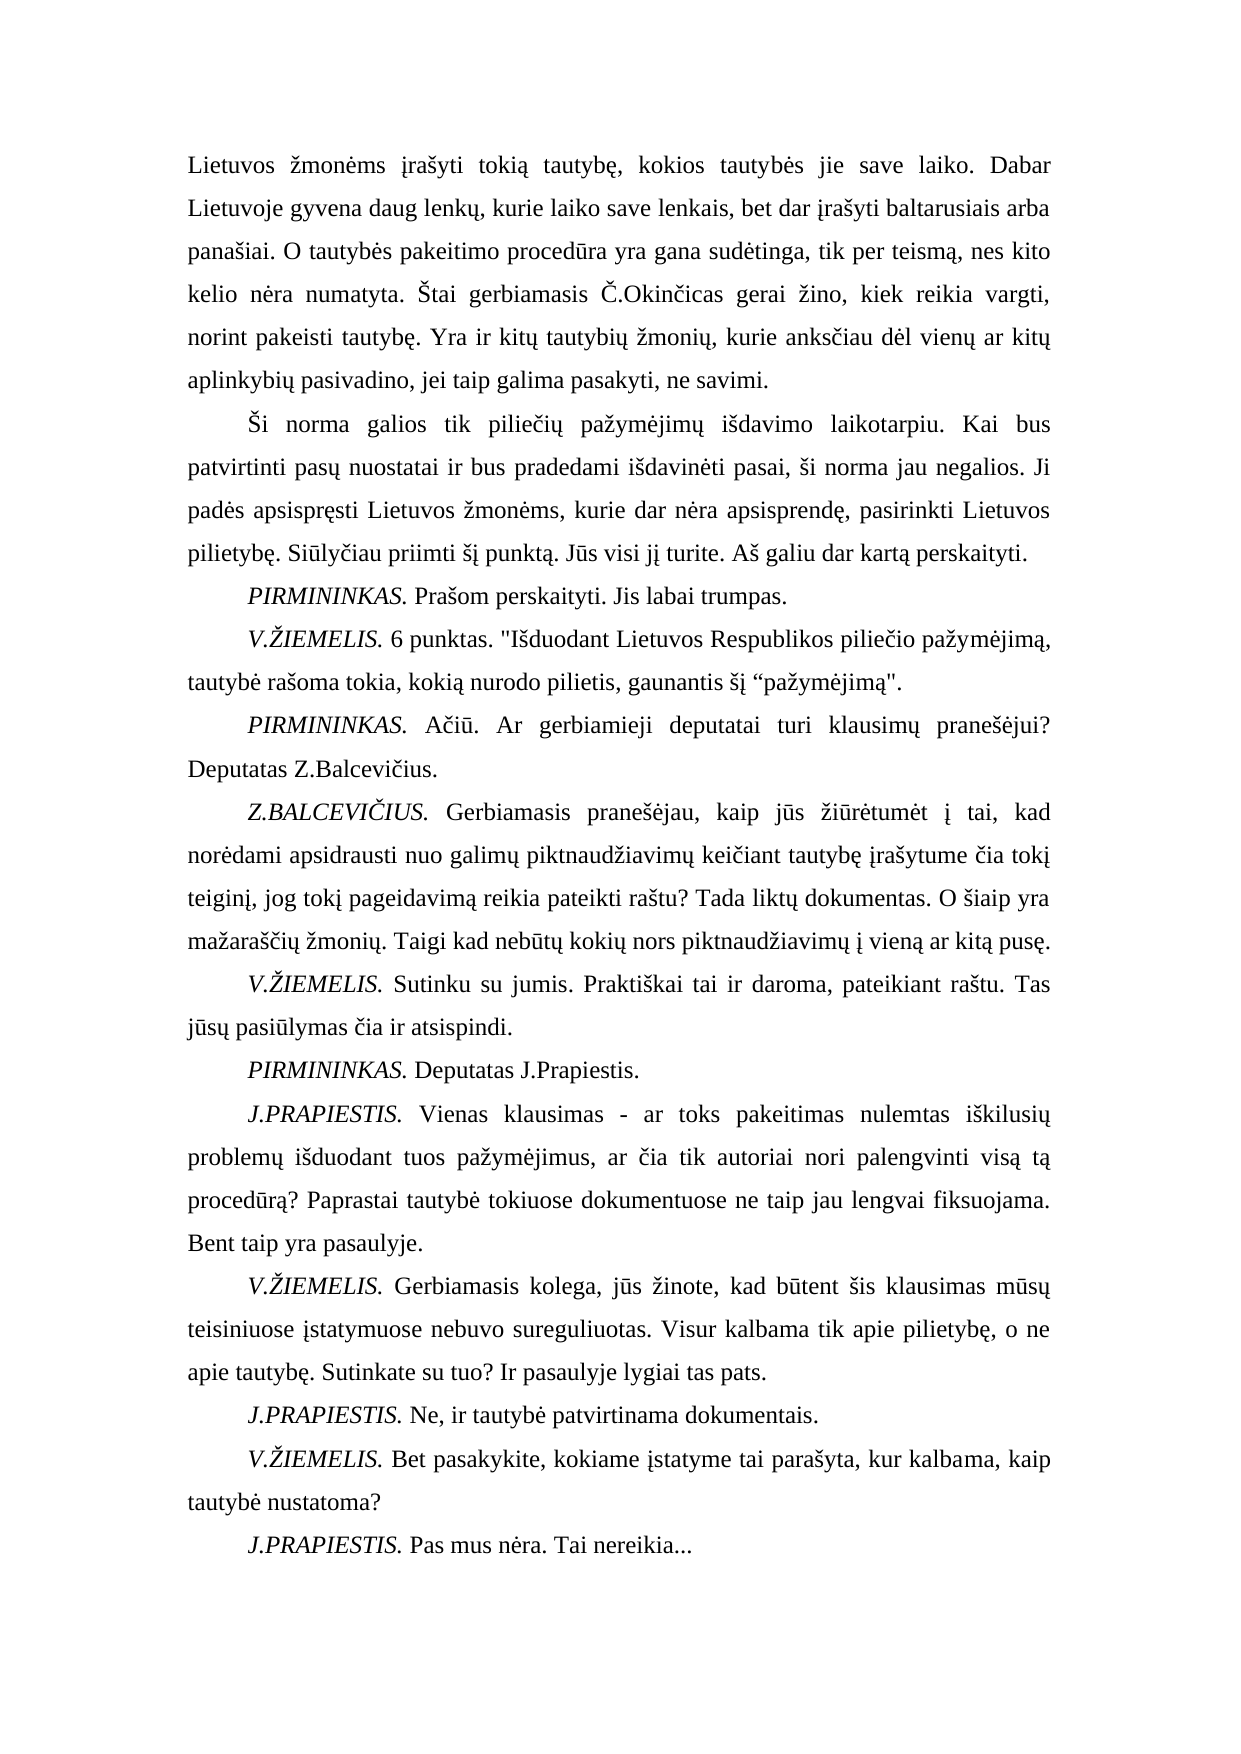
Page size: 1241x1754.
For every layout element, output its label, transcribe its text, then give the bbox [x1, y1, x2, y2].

text J.PRAPIESTIS. Vienas klausimas - ar toks pakeitimas nulemtas iškilusių problemų išduodant tuos pažymėjimus, ar čia tik autoriai nori palengvinti visą tą procedūrą? Paprastai tautybė tokiuose dokumentuose ne taip jau lengvai fiksuojama. Bent taip yra pasaulyje. [187, 1099, 1051, 1257]
text V.ŽIEMELIS. Sutinku su jumis. Praktiškai tai ir daroma, pateikiant raštu. Tas jūsų pasiūlymas čia ir atsispindi. [187, 969, 1051, 1041]
text Z.BALCEVIČIUS. Gerbiamasis pranešėjau, kaip jūs žiūrėtumėt į tai, kad norėdami apsidrausti nuo galimų piktnaudžiavimų keičiant tautybę įrašytume čia tokį teiginį, jog tokį pageidavimą reikia pateikti raštu? Tada liktų dokumentas. O šiaip yra mažaraščių žmonių. Taigi kad nebūtų kokių nors piktnaudžiavimų į vieną ar kitą pusę. [187, 797, 1051, 955]
text PIRMININKAS. Prašom perskaityti. Jis labai trumpas. [187, 581, 1051, 610]
text PIRMININKAS. Ačiū. Ar gerbiamieji deputatai turi klausimų pranešėjui? Deputatas Z.Balcevičius. [187, 711, 1051, 782]
text J.PRAPIESTIS. Ne, ir tautybė patvirtinama dokumentais. [187, 1401, 1051, 1429]
text PIRMININKAS. Deputatas J.Prapiestis. [187, 1056, 1051, 1084]
text V.ŽIEMELIS. Gerbiamasis kolega, jūs žinote, kad būtent šis klausimas mūsų teisiniuose įstatymuose nebuvo sureguliuotas. Visur kalbama tik apie pilietybę, o ne apie tautybę. Sutinkate su tuo? Ir pasaulyje lygiai tas pats. [187, 1271, 1051, 1386]
text V.ŽIEMELIS. 6 punktas. "Išduodant Lietuvos Respublikos piliečio pažy­mėjimą, tautybė rašoma tokia, kokią nurodo pilietis, gaunantis šį “pažymėji­mą". [187, 624, 1051, 696]
text V.ŽIEMELIS. Bet pasakykite, kokiame įstatyme tai parašyta, kur kalba­ma, kaip tautybė nustatoma? [187, 1444, 1051, 1516]
text Ši norma galios tik piliečių pažymėjimų išdavimo laikotarpiu. Kai bus patvirtinti pasų nuostatai ir bus pradedami išdavinėti pasai, ši norma jau negalios. Ji padės apsispręsti Lietuvos žmonėms, kurie dar nėra apsisprendę, pasirinkti Lietuvos pilietybę. Siūlyčiau priimti šį punktą. Jūs visi jį turite. Aš galiu dar kartą perskaityti. [187, 409, 1051, 567]
text Lietuvos žmonėms įrašyti tokią tautybę, kokios tauty­bės jie save laiko. Dabar Lietuvoje gyvena daug lenkų, kurie laiko save lenkais, bet dar įrašyti baltarusiais arba panašiai. O tautybės pakeitimo procedūra yra gana sudėtinga, tik per teismą, nes kito kelio nėra numatyta. Štai gerbiamasis Č.Okinčicas gerai žino, kiek reikia vargti, norint pakeisti tautybę. Yra ir kitų tautybių žmonių, kurie anksčiau dėl vienų ar kitų aplin­kybių pasivadino, jei taip galima pasakyti, ne savimi. [187, 150, 1051, 394]
text J.PRAPIESTIS. Pas mus nėra. Tai nereikia... [187, 1530, 1051, 1559]
